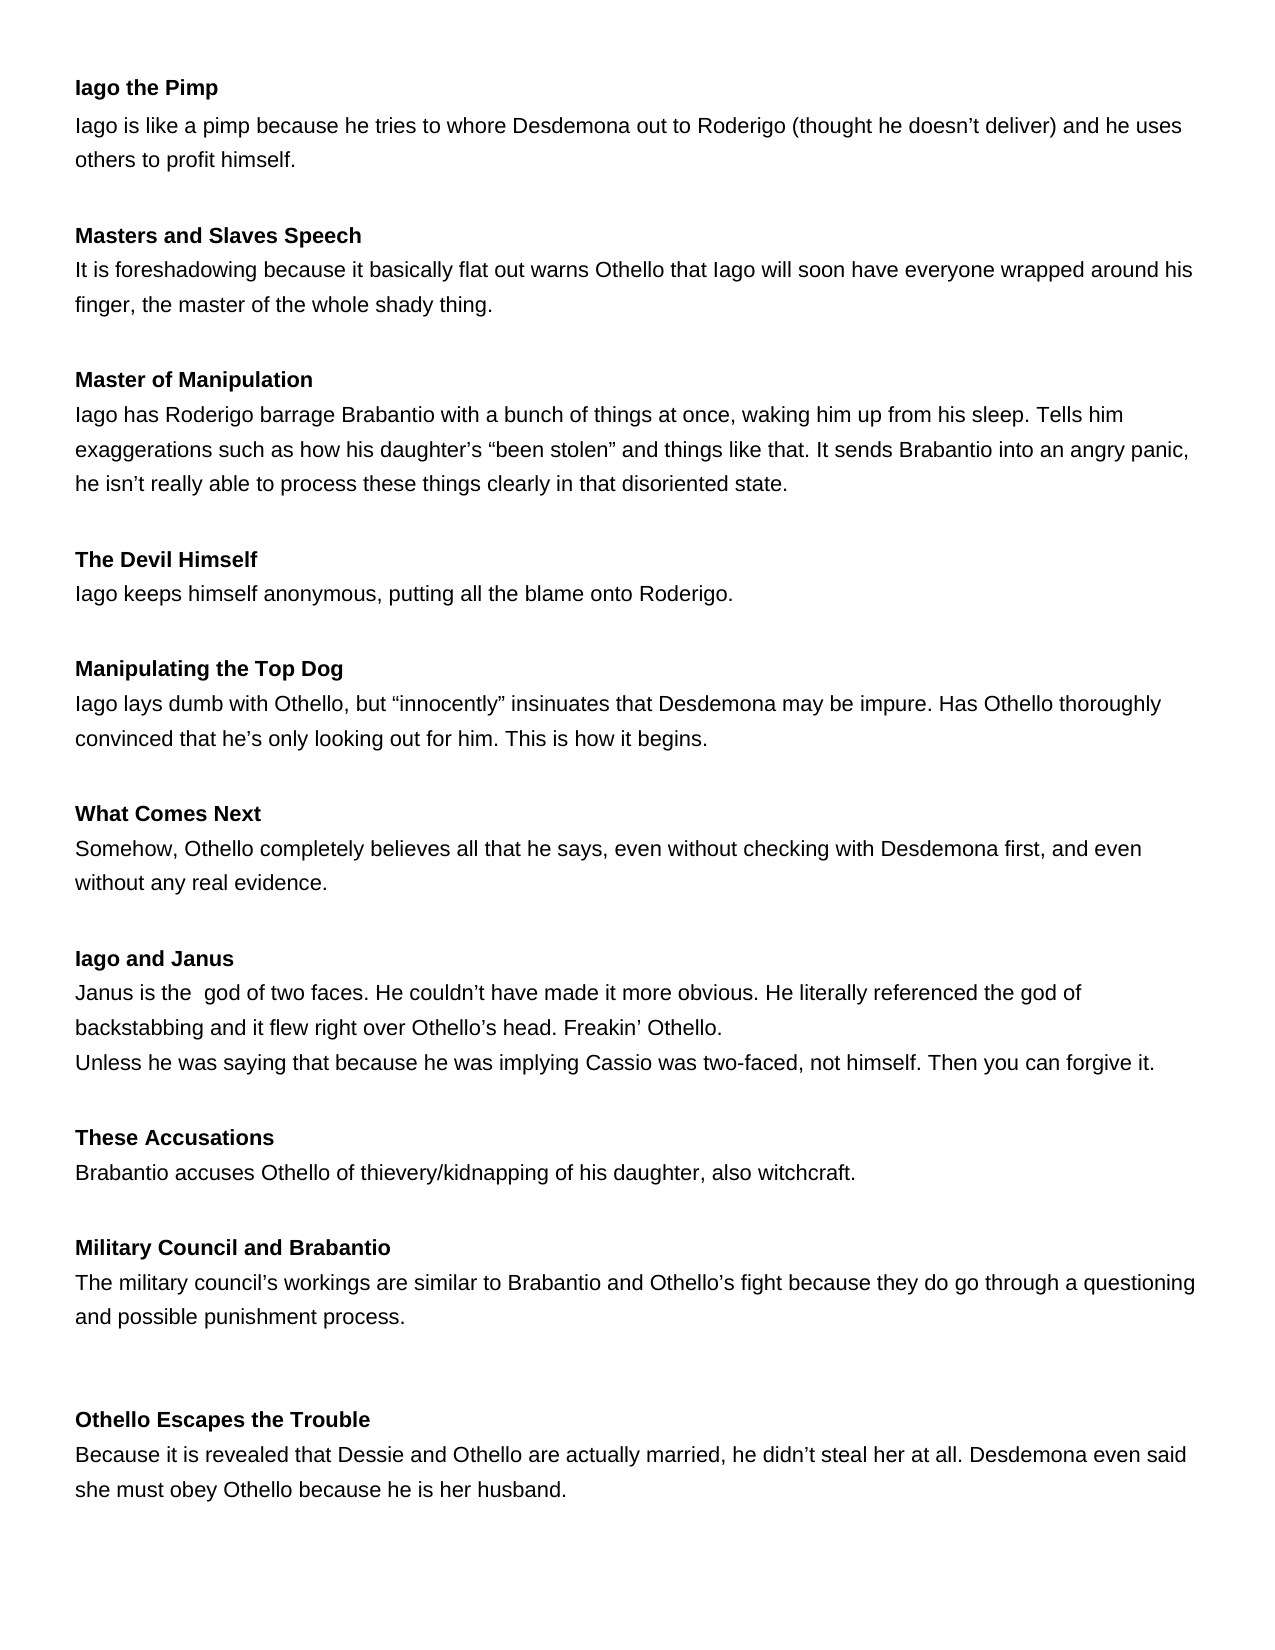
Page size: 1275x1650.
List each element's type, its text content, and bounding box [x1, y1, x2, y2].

text Iago has Roderigo barrage Brabantio with a bunch of things at once, waking him up from his sleep. Tells him exaggerations such as how his daughter’s “been stolen” and things like that. It sends Brabantio into an angry panic, he isn’t really able to process these things clearly in that disoriented state. [75, 402, 1200, 496]
text Unless he was saying that because he was implying Cassio was two-faced, not himself. Then you can forgive it. [75, 1049, 1200, 1075]
text The military council’s workings are similar to Brabantio and Othello’s fight because they do go through a questioning and possible punishment process. [75, 1269, 1200, 1329]
text Iago and Janus [75, 946, 1200, 971]
text Because it is revealed that Dessie and Othello are actually married, he didn’t steal her at all. Desdemona even said she must obey Othello because he is her husband. [75, 1442, 1200, 1502]
text These Accusations [75, 1125, 1200, 1150]
text Iago is like a pimp because he tries to whore Desdemona out to Roderigo (thought he doesn’t deliver) and he uses others to profit himself. [75, 113, 1200, 173]
text The Devil Himself [75, 546, 1200, 572]
text Iago the Pimp [75, 75, 1200, 100]
text Othello Escapes the Trouble [75, 1407, 1200, 1432]
text Brabantio accuses Othello of thievery/kidnapping of his daughter, also witchcraft. [75, 1159, 1200, 1185]
text What Comes Next [75, 801, 1200, 826]
text Janus is the god of two faces. He couldn’t have made it more obvious. He literally referenced the god of backstabbing and it flew right over Othello’s head. Freakin’ Othello. [75, 980, 1200, 1040]
text Masters and Slaves Speech [75, 223, 1200, 248]
text Somehow, Othello completely believes all that he says, even without checking with Desdemona first, and even without any real evidence. [75, 836, 1200, 896]
text Military Council and Brabantio [75, 1235, 1200, 1260]
text Iago lays dumb with Othello, but “innocently” insinuates that Desdemona may be impure. Has Othello thoroughly convinced that he’s only looking out for him. This is how it begins. [75, 691, 1200, 751]
text It is foreshadowing because it basically flat out warns Othello that Iago will soon have everyone wrapped around his finger, the master of the whole shady thing. [75, 257, 1200, 317]
text Iago keeps himself anonymous, putting all the blame onto Roderigo. [75, 581, 1200, 606]
text Manipulating the Top Dog [75, 656, 1200, 682]
text Master of Manipulation [75, 367, 1200, 392]
